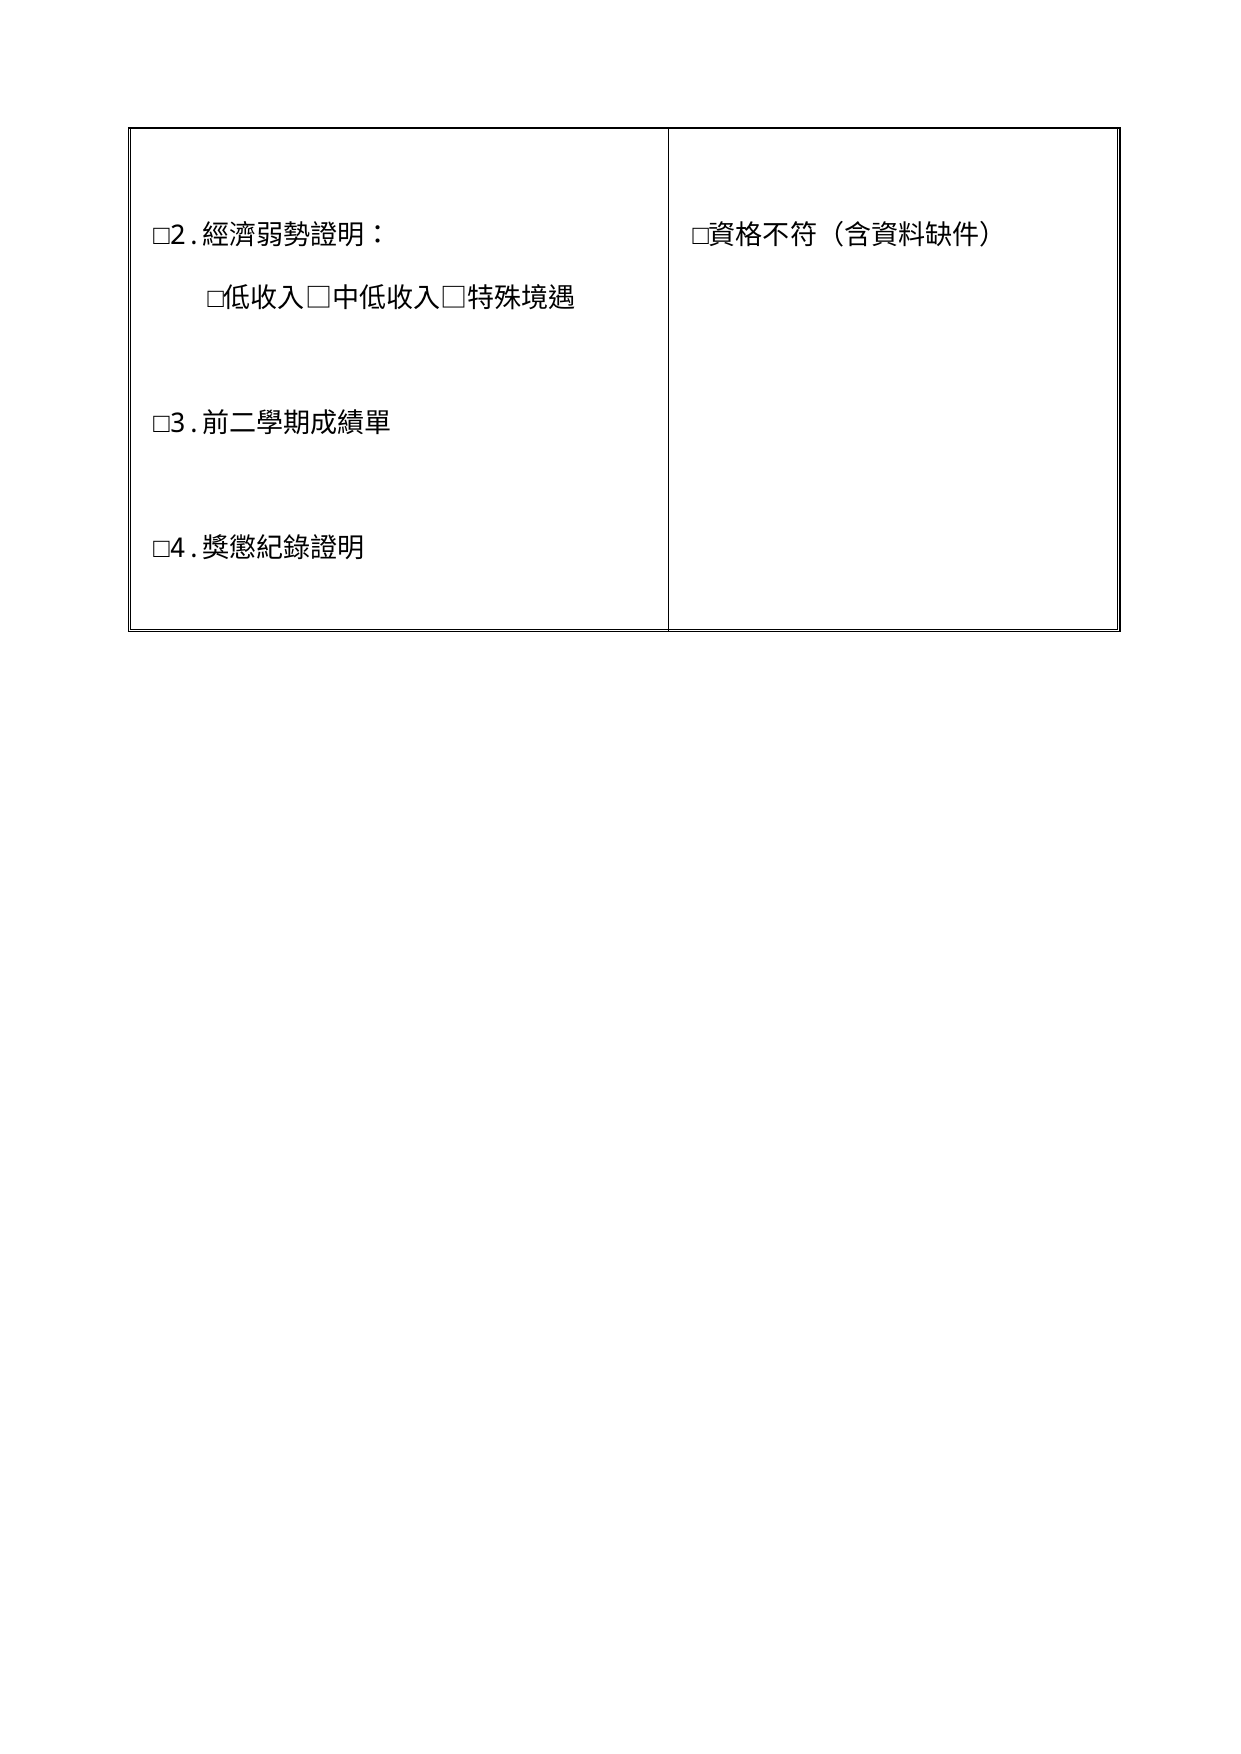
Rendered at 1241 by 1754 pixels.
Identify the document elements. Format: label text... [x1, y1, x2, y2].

table_cell □資格不符（含資料缺件） [669, 129, 1117, 628]
table_cell □2.經濟弱勢證明： □低收入□中低收入□特殊境遇 □3.前二學期成績單 □4.獎懲紀錄證明 [131, 129, 668, 628]
